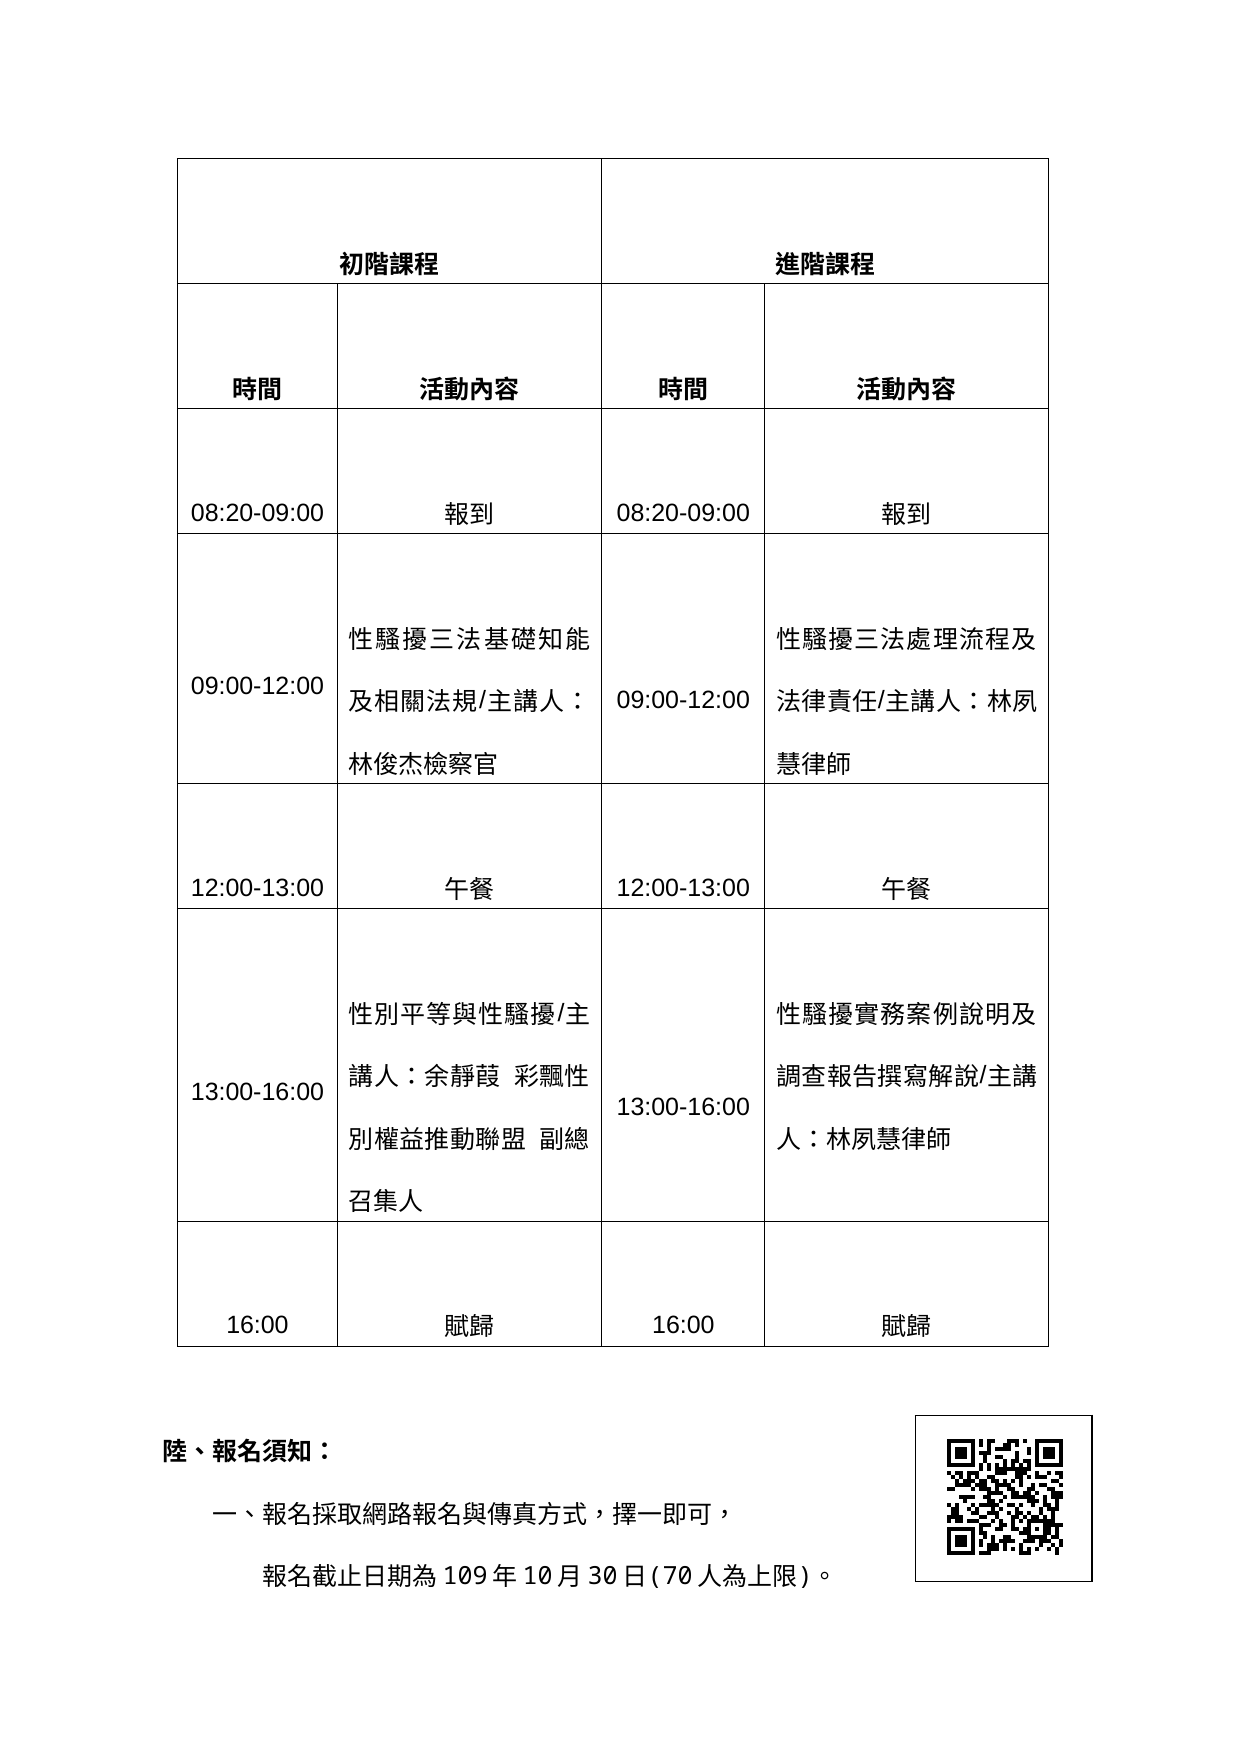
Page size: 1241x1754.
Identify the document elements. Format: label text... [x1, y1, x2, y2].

table_cell 賦歸 [338, 1222, 601, 1346]
table_cell 09:00-12:00 [178, 534, 337, 783]
table_cell 性別平等與性騷擾/主講人：余靜葭 彩飄性別權益推動聯盟 副總召集人 [338, 909, 601, 1221]
text 陸、報名須知： [162, 1408, 1092, 1582]
text 報名截止日期為109年10月30日(70人為上限)。 [262, 1533, 1063, 1596]
table_cell 賦歸 [765, 1222, 1048, 1346]
table_cell 報到 [765, 409, 1048, 533]
table_cell 報到 [338, 409, 601, 533]
table_cell 性騷擾三法處理流程及法律責任/主講人：林夙慧律師 [765, 534, 1048, 783]
table_cell 活動內容 [338, 284, 601, 408]
table_cell 12:00-13:00 [602, 784, 764, 908]
table_cell 13:00-16:00 [602, 909, 764, 1221]
table_cell 13:00-16:00 [178, 909, 337, 1221]
table_cell 午餐 [765, 784, 1048, 908]
table_cell 12:00-13:00 [178, 784, 337, 908]
table_cell 09:00-12:00 [602, 534, 764, 783]
table_cell 16:00 [178, 1222, 337, 1346]
table_cell 16:00 [602, 1222, 764, 1346]
table_cell 進階課程 [602, 159, 1048, 283]
table_cell 性騷擾實務案例說明及調查報告撰寫解說/主講人：林夙慧律師 [765, 909, 1048, 1221]
table_cell 時間 [602, 284, 764, 408]
table_cell 性騷擾三法基礎知能及相關法規/主講人：林俊杰檢察官 [338, 534, 601, 783]
table_cell 08:20-09:00 [178, 409, 337, 533]
table_cell 活動內容 [765, 284, 1048, 408]
table_cell 初階課程 [178, 159, 601, 283]
table_cell 08:20-09:00 [602, 409, 764, 533]
table_cell 午餐 [338, 784, 601, 908]
text 一、報名採取網路報名與傳真方式，擇一即可， [212, 1471, 914, 1533]
table_cell 時間 [178, 284, 337, 408]
